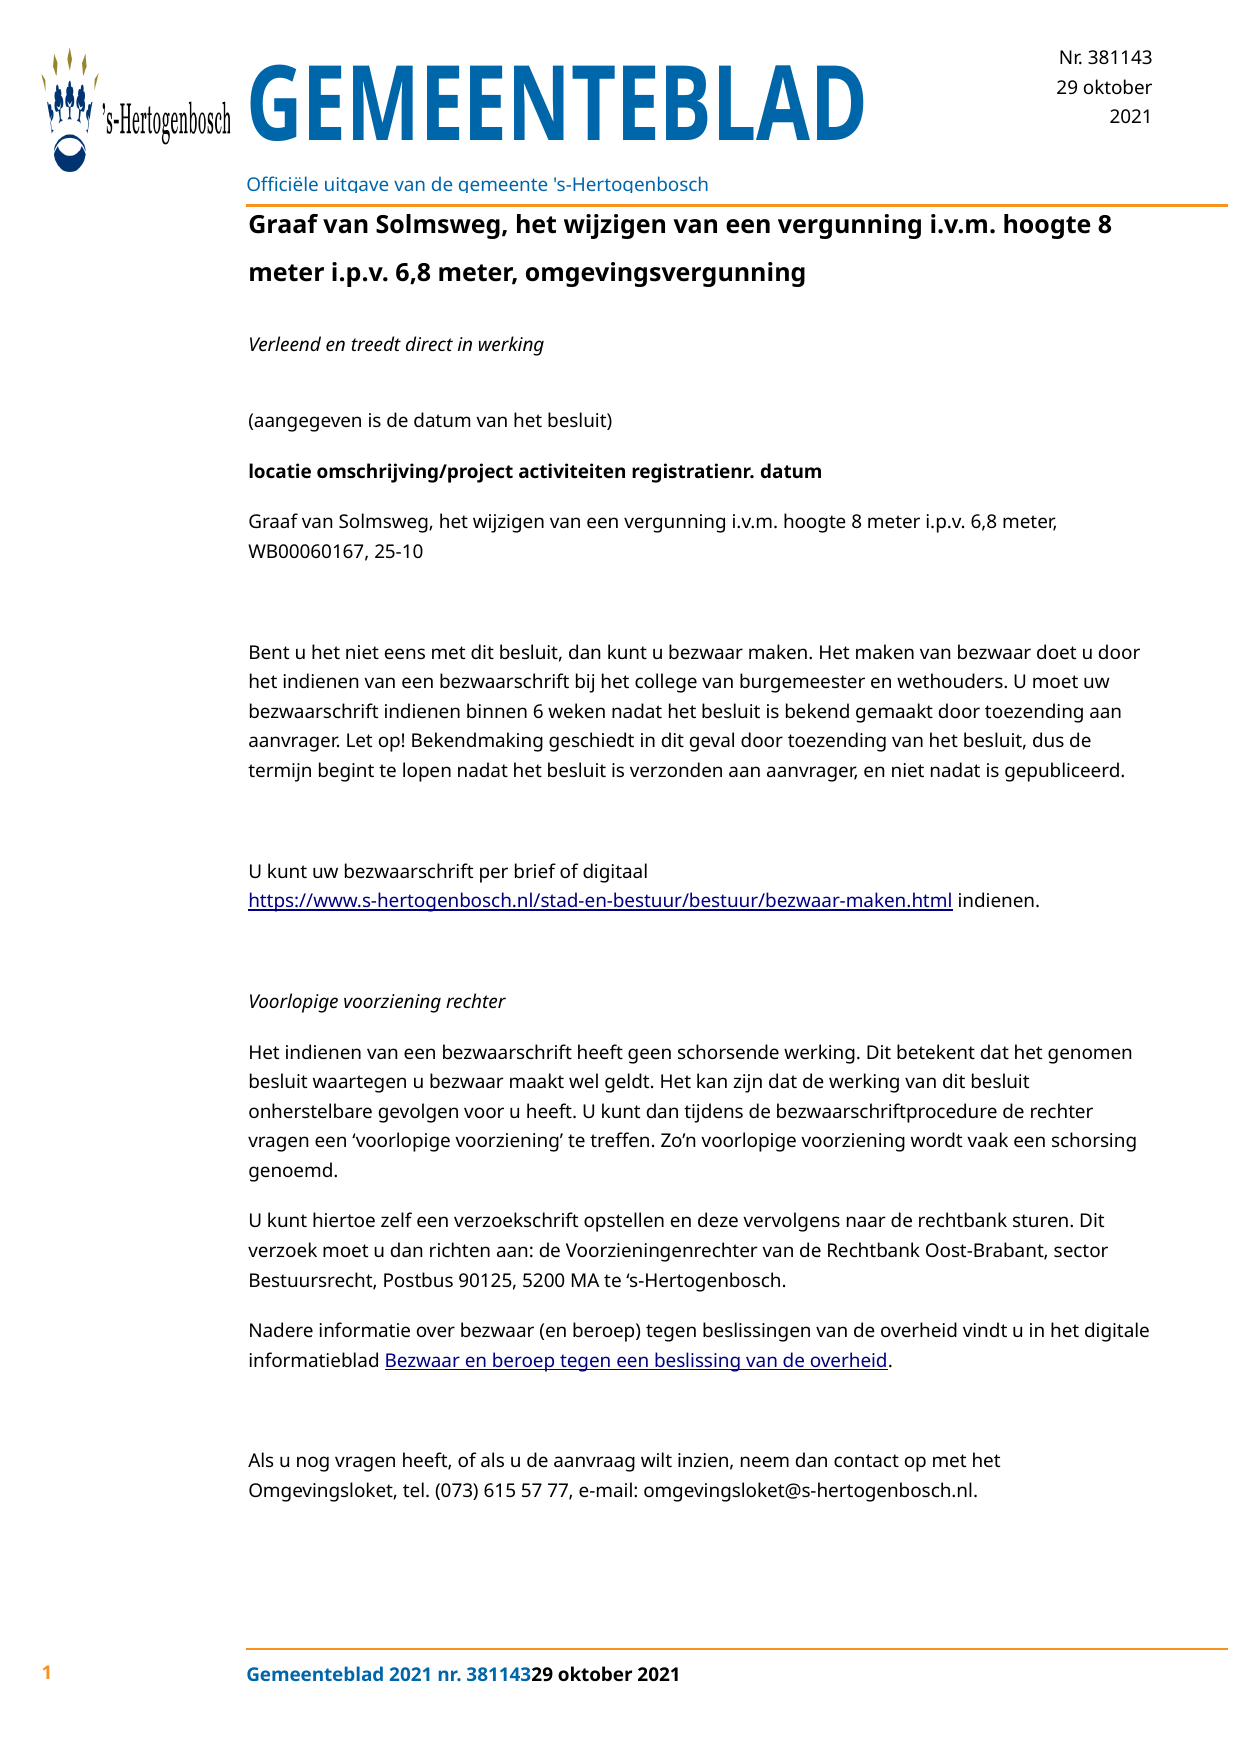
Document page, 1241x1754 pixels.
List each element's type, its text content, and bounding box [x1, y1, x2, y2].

text U kunt hiertoe zelf een verzoekschrift opstellen en deze vervolgens naar de rechtbank sturen. Dit verzoek moet u dan richten aan: de Voorzieningenrechter van de Rechtbank Oost-Brabant, sector Bestuursrecht, Postbus 90125, 5200 MA te ‘s-Hertogenbosch. [248, 1208, 1152, 1292]
text Het indienen van een bezwaarschrift heeft geen schorsende werking. Dit betekent dat het genomen besluit waartegen u bezwaar maakt wel geldt. Het kan zijn dat de werking van dit besluit onherstelbare gevolgen voor u heeft. U kunt dan tijdens de bezwaarschriftprocedure de rechter vragen een ‘voorlopige voorziening’ te treffen. Zo’n voorlopige voorziening wordt vaak een schorsing genoemd. [248, 1039, 1152, 1183]
picture [41, 47, 231, 172]
text Verleend en treedt direct in werking [248, 331, 1152, 357]
text (aangegeven is de datum van het besluit) [248, 408, 1152, 433]
text Graaf van Solmsweg, het wijzigen van een vergunning i.v.m. hoogte 8 meter i.p.v. 6,8 meter, omgevingsvergunning [248, 207, 1152, 288]
text Als u nog vragen heeft, of als u de aanvraag wilt inzien, neem dan contact op met het Omgevingsloket, tel. (073) 615 57 77, e-mail: omgevingsloket@s-hertogenbosch.nl. [248, 1448, 1152, 1503]
text Voorlopige voorziening rechter [248, 988, 1152, 1014]
text Bent u het niet eens met dit besluit, dan kunt u bezwaar maken. Het maken van bezwaar doet u door het indienen van een bezwaarschrift bij het college van burgemeester en wethouders. U moet uw bezwaarschrift indienen binnen 6 weken nadat het besluit is bekend gemaakt door toezending aan aanvrager. Let op! Bekendmaking geschiedt in dit geval door toezending van het besluit, dus de termijn begint te lopen nadat het besluit is verzonden aan aanvrager, en niet nadat is gepubliceerd. [248, 639, 1152, 783]
text Graaf van Solmsweg, het wijzigen van een vergunning i.v.m. hoogte 8 meter i.p.v. 6,8 meter, WB00060167, 25-10 [248, 508, 1152, 564]
text Nadere informatie over bezwaar (en beroep) tegen beslissingen van de overheid vindt u in het digitale informatieblad Bezwaar en beroep tegen een beslissing van de overheid. [248, 1317, 1152, 1372]
text U kunt uw bezwaarschrift per brief of digitaal https://www.s-hertogenbosch.nl/stad-en-bestuur/bestuur/bezwaar-maken.html indienen. [248, 858, 1152, 913]
text locatie omschrijving/project activiteiten registratienr. datum [248, 458, 1152, 484]
